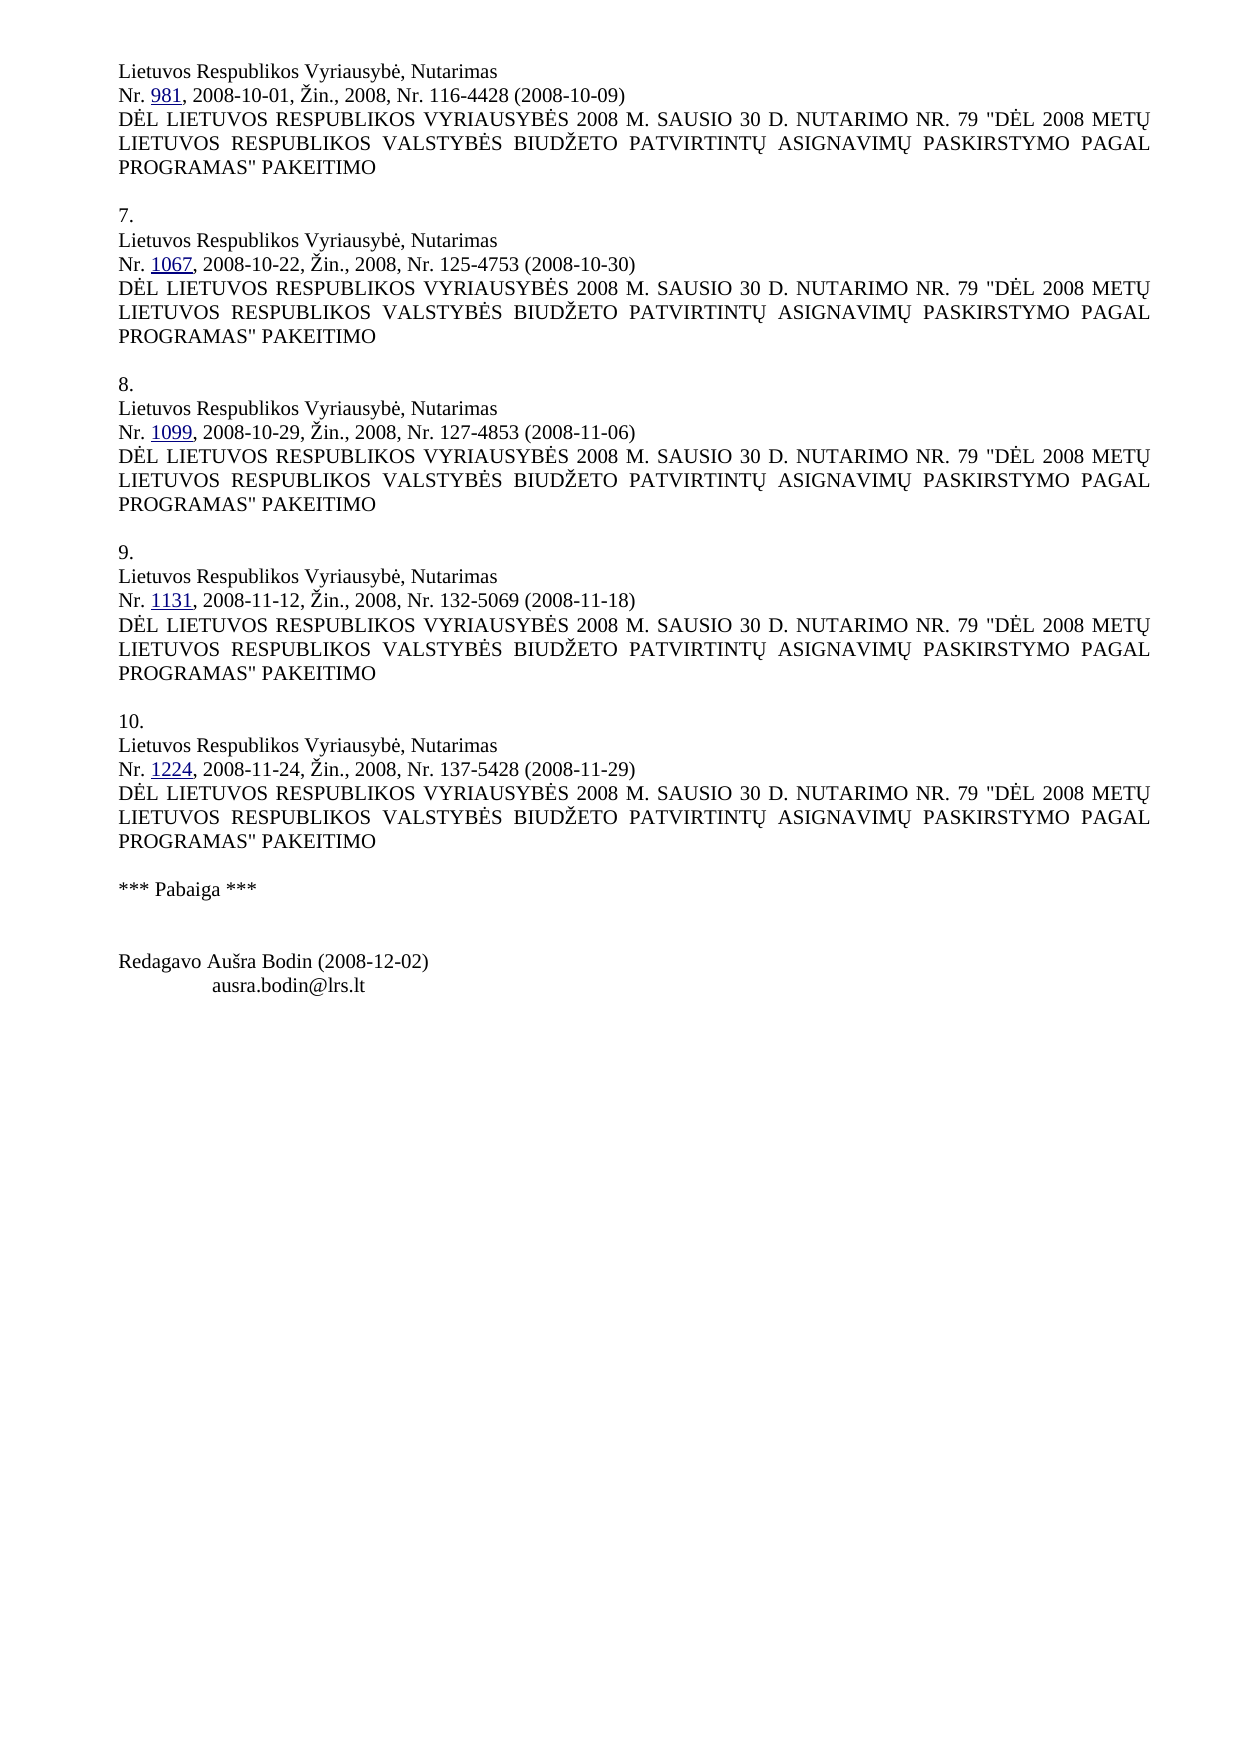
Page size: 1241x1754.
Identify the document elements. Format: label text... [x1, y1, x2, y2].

text Redagavo Aušra Bodin (2008-12-02) [118, 949, 1152, 973]
text Nr. 981, 2008-10-01, Žin., 2008, Nr. 116-4428 (2008-10-09) [118, 83, 1152, 107]
text Nr. 1131, 2008-11-12, Žin., 2008, Nr. 132-5069 (2008-11-18) [118, 588, 1152, 612]
text Nr. 1067, 2008-10-22, Žin., 2008, Nr. 125-4753 (2008-10-30) [118, 252, 1152, 276]
text DĖL LIETUVOS RESPUBLIKOS VYRIAUSYBĖS 2008 M. SAUSIO 30 D. NUTARIMO NR. 79 "DĖL 2008 METŲ LIETUVOS RESPUBLIKOS VALSTYBĖS BIUDŽETO PATVIRTINTŲ ASIGNAVIMŲ PASKIRSTYMO PAGAL PROGRAMAS" PAKEITIMO [118, 444, 1152, 516]
text DĖL LIETUVOS RESPUBLIKOS VYRIAUSYBĖS 2008 M. SAUSIO 30 D. NUTARIMO NR. 79 "DĖL 2008 METŲ LIETUVOS RESPUBLIKOS VALSTYBĖS BIUDŽETO PATVIRTINTŲ ASIGNAVIMŲ PASKIRSTYMO PAGAL PROGRAMAS" PAKEITIMO [118, 107, 1152, 179]
text DĖL LIETUVOS RESPUBLIKOS VYRIAUSYBĖS 2008 M. SAUSIO 30 D. NUTARIMO NR. 79 "DĖL 2008 METŲ LIETUVOS RESPUBLIKOS VALSTYBĖS BIUDŽETO PATVIRTINTŲ ASIGNAVIMŲ PASKIRSTYMO PAGAL PROGRAMAS" PAKEITIMO [118, 612, 1152, 685]
text 8. [118, 372, 1152, 396]
text Lietuvos Respublikos Vyriausybė, Nutarimas [118, 59, 1152, 83]
text Lietuvos Respublikos Vyriausybė, Nutarimas [118, 396, 1152, 420]
text Nr. 1099, 2008-10-29, Žin., 2008, Nr. 127-4853 (2008-11-06) [118, 420, 1152, 444]
text *** Pabaiga *** [118, 877, 1152, 901]
text 7. [118, 203, 1152, 227]
text Lietuvos Respublikos Vyriausybė, Nutarimas [118, 227, 1152, 252]
text DĖL LIETUVOS RESPUBLIKOS VYRIAUSYBĖS 2008 M. SAUSIO 30 D. NUTARIMO NR. 79 "DĖL 2008 METŲ LIETUVOS RESPUBLIKOS VALSTYBĖS BIUDŽETO PATVIRTINTŲ ASIGNAVIMŲ PASKIRSTYMO PAGAL PROGRAMAS" PAKEITIMO [118, 781, 1152, 853]
text Nr. 1224, 2008-11-24, Žin., 2008, Nr. 137-5428 (2008-11-29) [118, 757, 1152, 781]
text Lietuvos Respublikos Vyriausybė, Nutarimas [118, 564, 1152, 588]
text 10. [118, 709, 1152, 733]
text DĖL LIETUVOS RESPUBLIKOS VYRIAUSYBĖS 2008 M. SAUSIO 30 D. NUTARIMO NR. 79 "DĖL 2008 METŲ LIETUVOS RESPUBLIKOS VALSTYBĖS BIUDŽETO PATVIRTINTŲ ASIGNAVIMŲ PASKIRSTYMO PAGAL PROGRAMAS" PAKEITIMO [118, 276, 1152, 348]
text ausra.bodin@lrs.lt [118, 973, 1152, 997]
text 9. [118, 540, 1152, 564]
text Lietuvos Respublikos Vyriausybė, Nutarimas [118, 733, 1152, 757]
